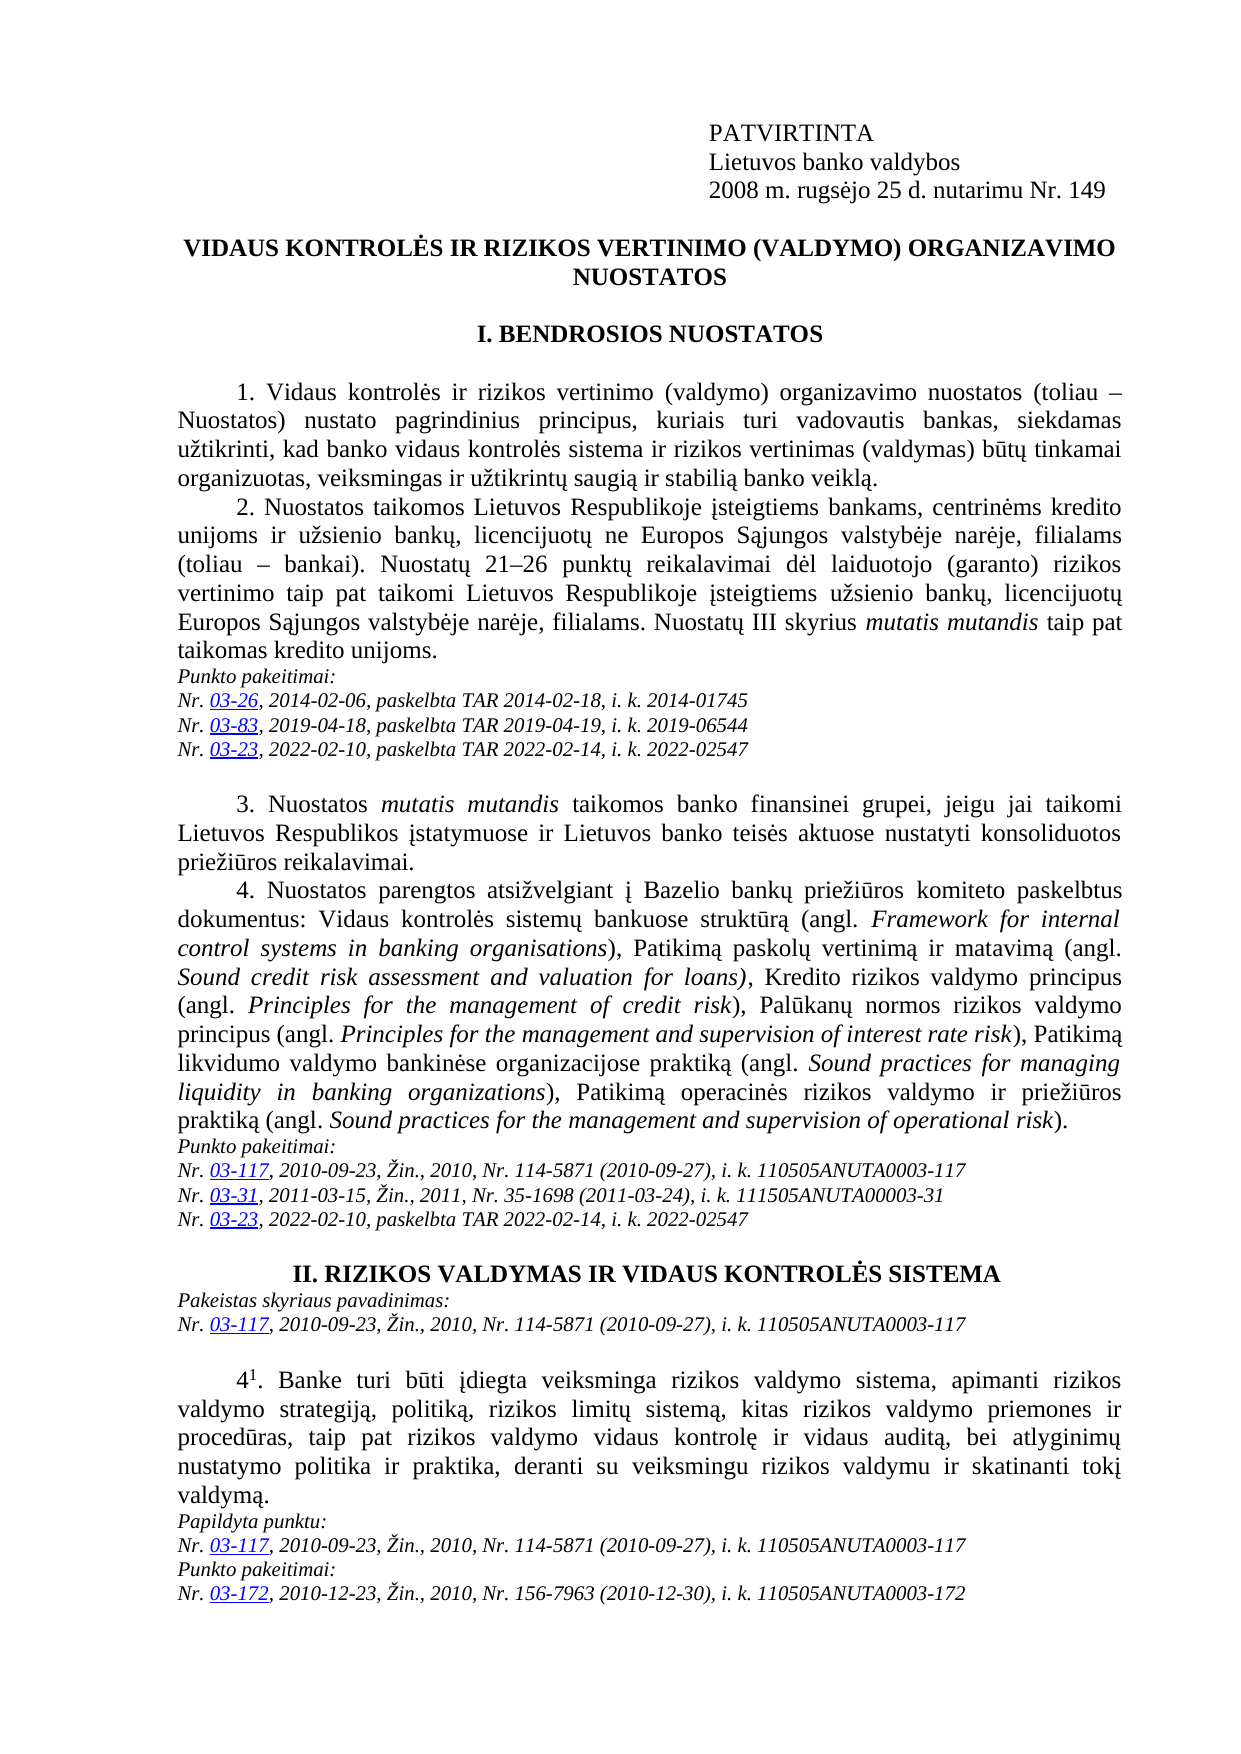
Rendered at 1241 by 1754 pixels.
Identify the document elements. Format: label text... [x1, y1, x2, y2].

text 1. Vidaus kontrolės ir rizikos vertinimo (valdymo) organizavimo nuostatos (toliau – Nuostatos) nustato pagrindinius principus, kuriais turi vadovautis bankas, siekdamas užtikrinti, kad banko vidaus kontrolės sistema ir rizikos vertinimas (valdymas) būtų tinkamai organizuotas, veiksmingas ir užtikrintų saugią ir stabilią banko veiklą. [177, 377, 1122, 492]
text Nr. 03-117, 2010-09-23, Žin., 2010, Nr. 114-5871 (2010-09-27), i. k. 110505ANUTA0003-117 [177, 1158, 1122, 1182]
text Pakeistas skyriaus pavadinimas: [177, 1288, 1122, 1312]
text Nr. 03-117, 2010-09-23, Žin., 2010, Nr. 114-5871 (2010-09-27), i. k. 110505ANUTA0003-117 [177, 1533, 1122, 1557]
text Papildyta punktu: [177, 1509, 1122, 1533]
text Nr. 03-26, 2014-02-06, paskelbta TAR 2014-02-18, i. k. 2014-01745 [177, 688, 1122, 712]
text PATVIRTINTA [177, 118, 1122, 147]
text Nr. 03-23, 2022-02-10, paskelbta TAR 2022-02-14, i. k. 2022-02547 [177, 1207, 1122, 1231]
text Nr. 03-31, 2011-03-15, Žin., 2011, Nr. 35-1698 (2011-03-24), i. k. 111505ANUTA00003-31 [177, 1182, 1122, 1207]
text 3. Nuostatos mutatis mutandis taikomos banko finansinei grupei, jeigu jai taikomi Lietuvos Respublikos įstatymuose ir Lietuvos banko teisės aktuose nustatyti konsoliduotos priežiūros reikalavimai. [177, 789, 1122, 876]
text Lietuvos banko valdybos [177, 147, 1122, 176]
text I. BENDROSIOS NUOSTATOS [177, 319, 1122, 348]
text Punkto pakeitimai: [177, 1134, 1122, 1158]
text 2. Nuostatos taikomos Lietuvos Respublikoje įsteigtiems bankams, centrinėms kredito unijoms ir užsienio bankų, licencijuotų ne Europos Sąjungos valstybėje narėje, filialams (toliau – bankai). Nuostatų 21–26 punktų reikalavimai dėl laiduotojo (garanto) rizikos vertinimo taip pat taikomi Lietuvos Respublikoje įsteigtiems užsienio bankų, licencijuotų Europos Sąjungos valstybėje narėje, filialams. Nuostatų III skyrius mutatis mutandis taip pat taikomas kredito unijoms. [177, 492, 1122, 664]
text 2008 m. rugsėjo 25 d. nutarimu Nr. 149 [177, 176, 1122, 204]
text 41. Banke turi būti įdiegta veiksminga rizikos valdymo sistema, apimanti rizikos valdymo strategiją, politiką, rizikos limitų sistemą, kitas rizikos valdymo priemones ir procedūras, taip pat rizikos valdymo vidaus kontrolę ir vidaus auditą, bei atlyginimų nustatymo politika ir praktika, deranti su veiksmingu rizikos valdymu ir skatinanti tokį valdymą. [177, 1365, 1122, 1509]
text II. RIZIKOS VALDYMAS IR VIDAUS KONTROLĖS SISTEMA [177, 1259, 1122, 1288]
text Punkto pakeitimai: [177, 664, 1122, 688]
text 4. Nuostatos parengtos atsižvelgiant į Bazelio bankų priežiūros komiteto paskelbtus dokumentus: Vidaus kontrolės sistemų bankuose struktūrą (angl. Framework for internal control systems in banking organisations), Patikimą paskolų vertinimą ir matavimą (angl. Sound credit risk assessment and valuation for loans), Kredito rizikos valdymo principus (angl. Principles for the management of credit risk), Palūkanų normos rizikos valdymo principus (angl. Principles for the management and supervision of interest rate risk), Patikimą likvidumo valdymo bankinėse organizacijose praktiką (angl. Sound practices for managing liquidity in banking organizations), Patikimą operacinės rizikos valdymo ir priežiūros praktiką (angl. Sound practices for the management and supervision of operational risk). [177, 876, 1122, 1134]
text VIDAUS KONTROLĖS IR RIZIKOS VERTINIMO (VALDYMO) ORGANIZAVIMO NUOSTATOS [177, 233, 1122, 291]
text Punkto pakeitimai: [177, 1557, 1122, 1581]
text Nr. 03-83, 2019-04-18, paskelbta TAR 2019-04-19, i. k. 2019-06544 [177, 712, 1122, 737]
text Nr. 03-172, 2010-12-23, Žin., 2010, Nr. 156-7963 (2010-12-30), i. k. 110505ANUTA0003-172 [177, 1581, 1122, 1605]
text Nr. 03-117, 2010-09-23, Žin., 2010, Nr. 114-5871 (2010-09-27), i. k. 110505ANUTA0003-117 [177, 1312, 1122, 1336]
text Nr. 03-23, 2022-02-10, paskelbta TAR 2022-02-14, i. k. 2022-02547 [177, 737, 1122, 761]
